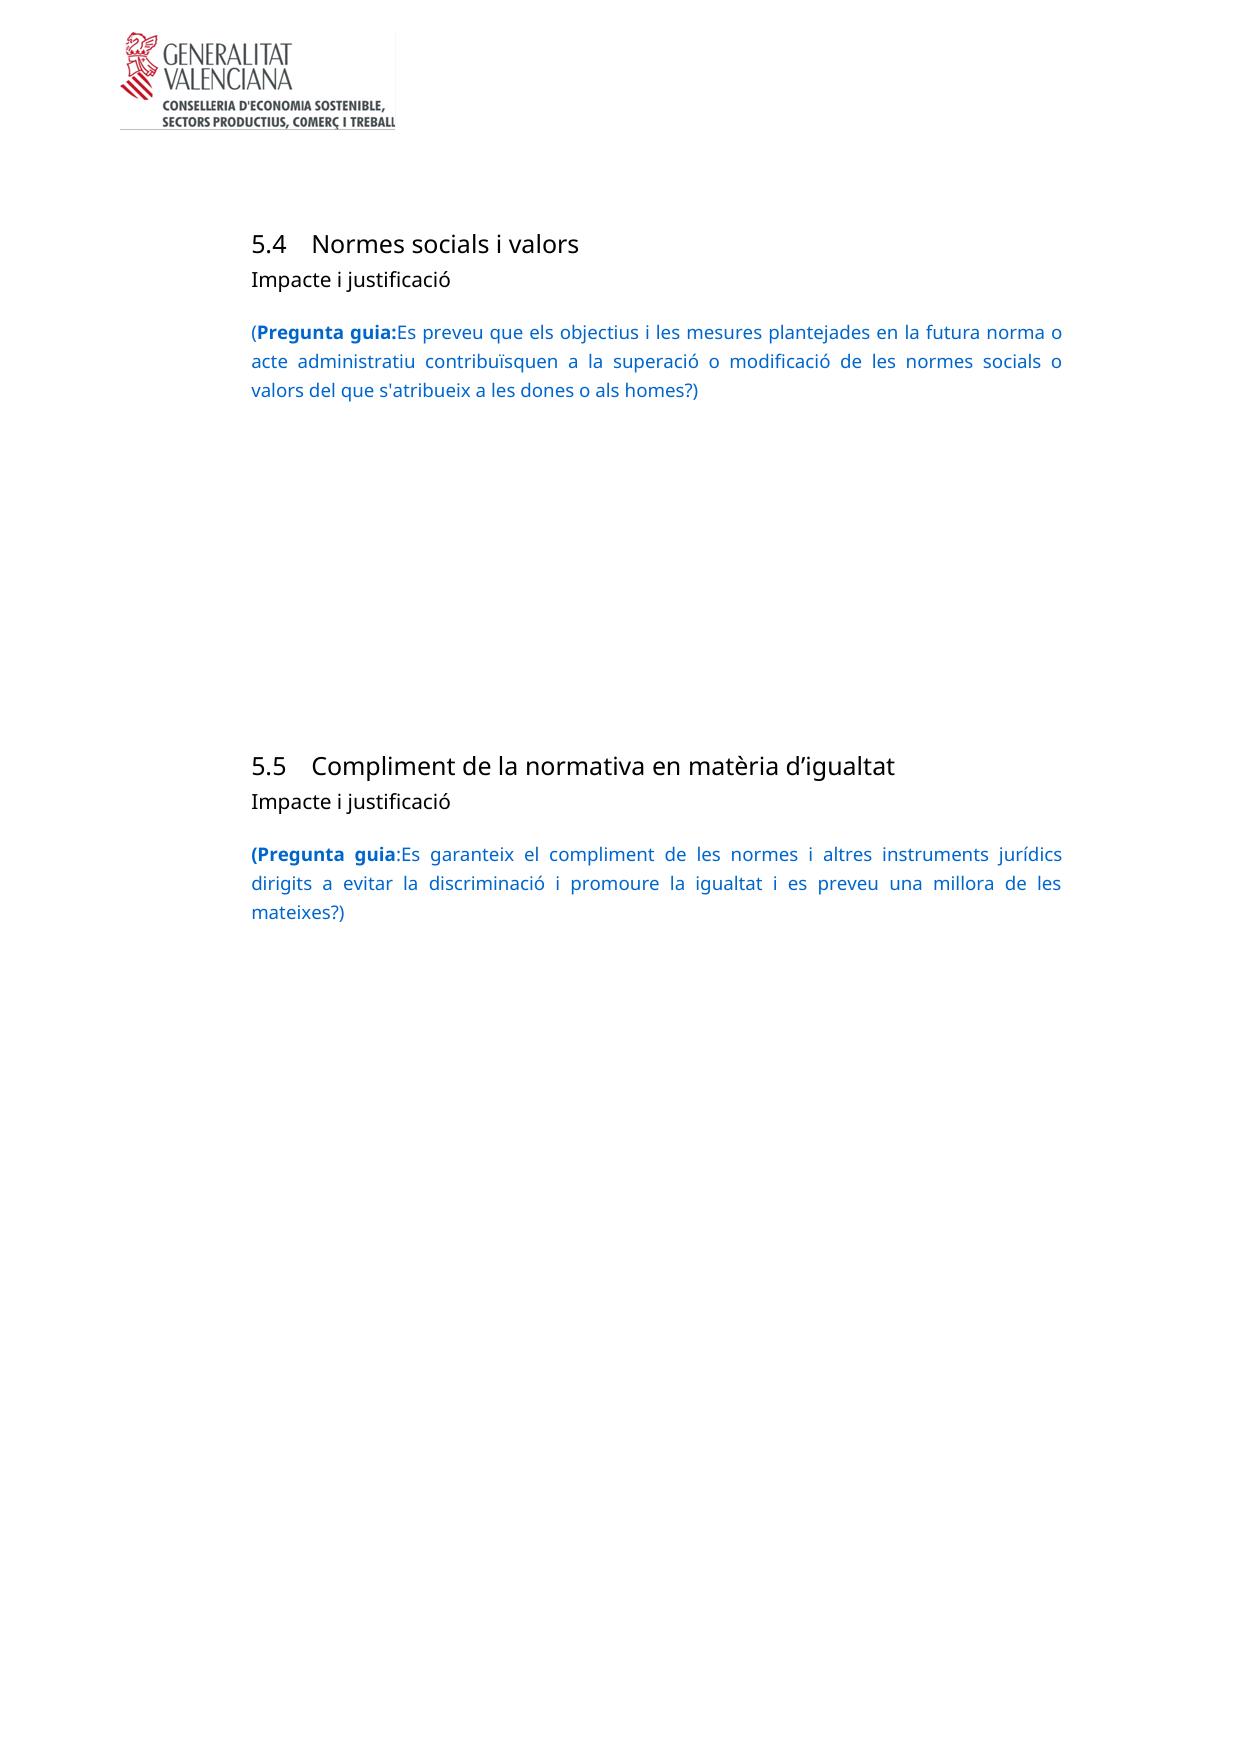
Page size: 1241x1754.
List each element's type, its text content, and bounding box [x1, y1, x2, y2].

subtitle Compliment de la normativa en matèria d’igualtat [251, 748, 1063, 782]
text Impacte i justificació [251, 266, 1063, 294]
text (Pregunta guia:Es garanteix el compliment de les normes i altres instruments jurídics dirigits a evitar la discriminació i promoure la igualtat i es preveu una millora de les mateixes?) [251, 841, 1063, 925]
text Impacte i justificació [251, 787, 1063, 816]
subtitle Normes socials i valors [251, 226, 1063, 260]
text (Pregunta guia:Es preveu que els objectius i les mesures plantejades en la futura norma o acte administratiu contribuïsquen a la superació o modificació de les normes socials o valors del que s'atribueix a les dones o als homes?) [251, 319, 1063, 403]
